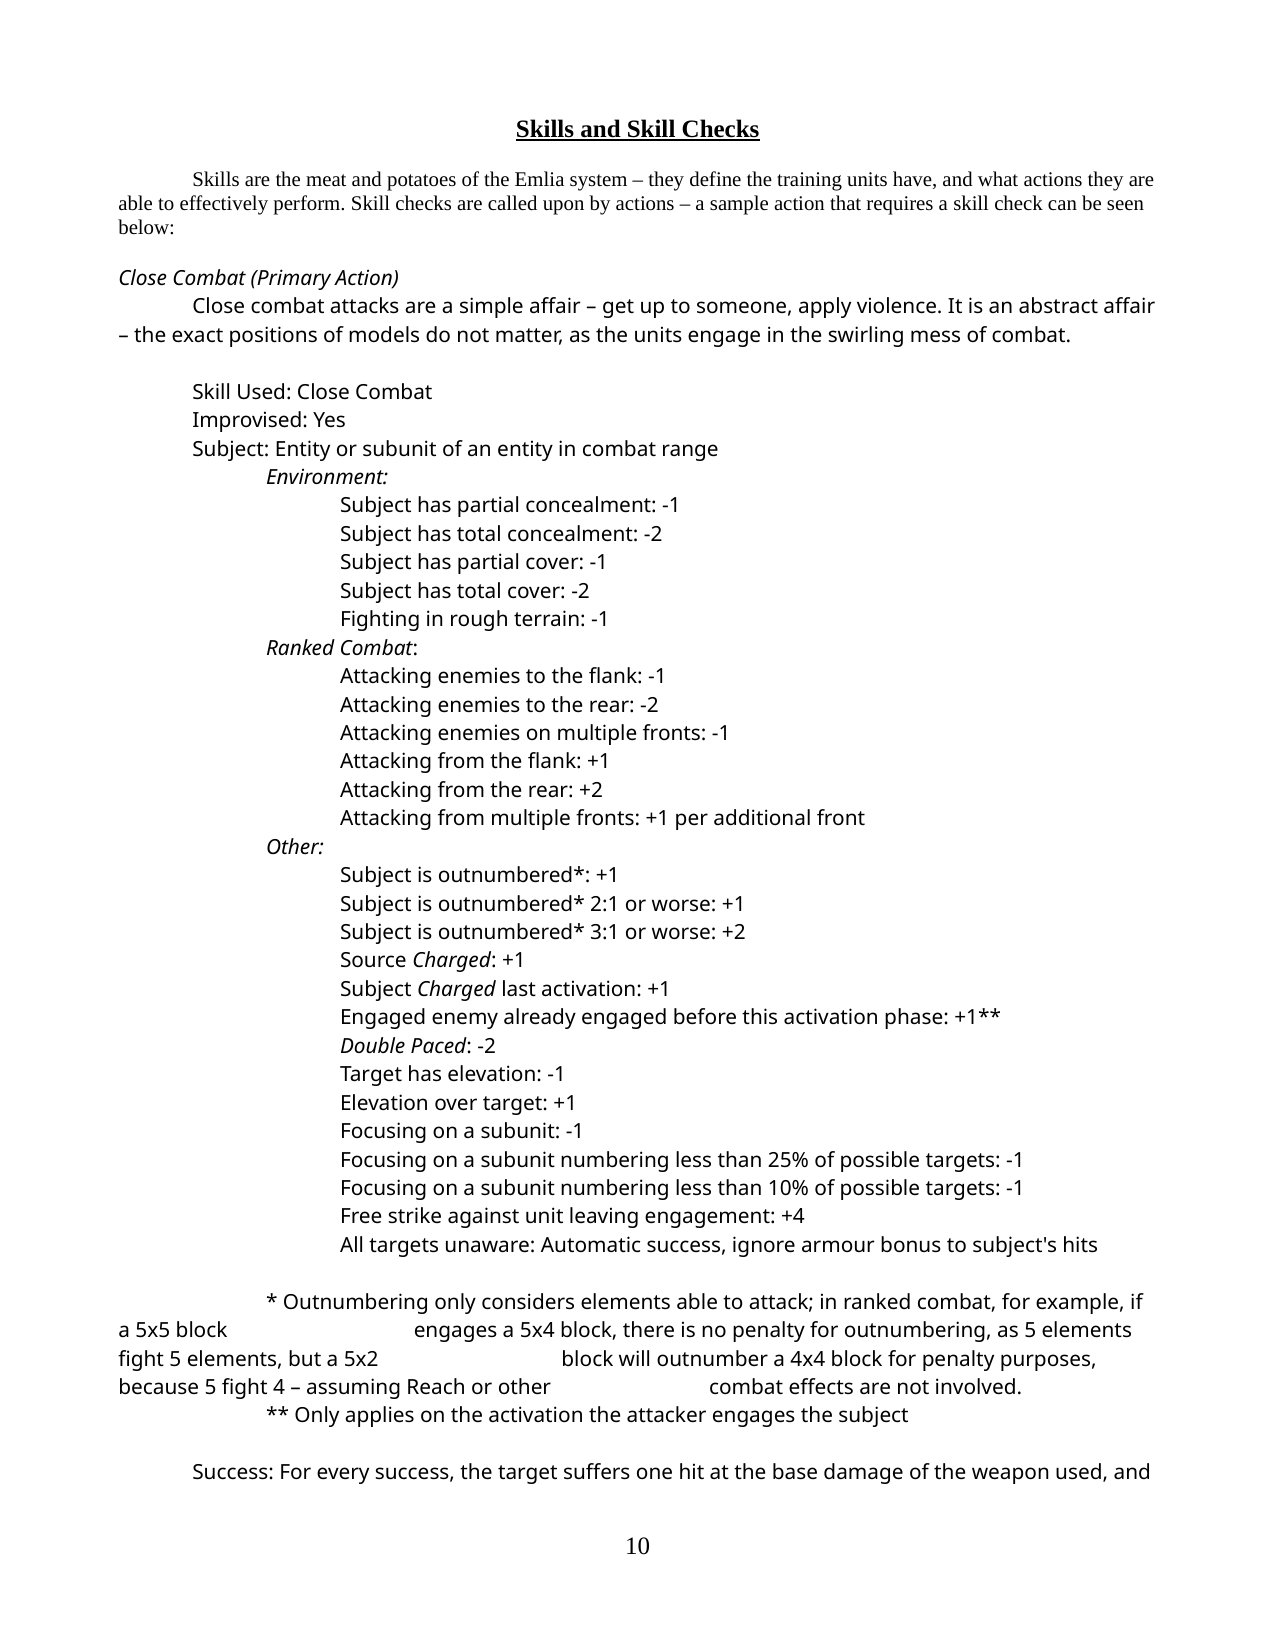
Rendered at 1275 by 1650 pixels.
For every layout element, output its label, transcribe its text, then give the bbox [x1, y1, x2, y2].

text Attacking enemies on multiple fronts: -1 [118, 718, 1157, 747]
text All targets unaware: Automatic success, ignore armour bonus to subject's hits [118, 1230, 1157, 1258]
text Attacking from multiple fronts: +1 per additional front [118, 803, 1157, 832]
text * Outnumbering only considers elements able to attack; in ranked combat, for example, if a 5x5 block engages a 5x4 block, there is no penalty for outnumbering, as 5 elements fight 5 elements, but a 5x2 block will outnumber a 4x4 block for penalty purposes, because 5 fight 4 – assuming Reach or other combat effects are not involved. [118, 1287, 1157, 1401]
subtitle Skills and Skill Checks [118, 114, 1157, 143]
text Skill Used: Close Combat [118, 377, 1157, 405]
text Subject has total concealment: -2 [118, 519, 1157, 547]
text Source Charged: +1 [118, 946, 1157, 974]
text Attacking enemies to the flank: -1 [118, 661, 1157, 690]
text Subject is outnumbered* 2:1 or worse: +1 [118, 889, 1157, 917]
text Double Paced: -2 [118, 1031, 1157, 1059]
text Engaged enemy already engaged before this activation phase: +1** [118, 1002, 1157, 1031]
text Subject: Entity or subunit of an entity in combat range [118, 434, 1157, 462]
text ** Only applies on the activation the attacker engages the subject [118, 1401, 1157, 1429]
text Attacking from the rear: +2 [118, 775, 1157, 803]
text Ranked Combat: [118, 633, 1157, 661]
text Success: For every success, the target suffers one hit at the base damage of the weapon used, and [118, 1457, 1157, 1486]
text Focusing on a subunit: -1 [118, 1116, 1157, 1145]
text Close Combat (Primary Action) [118, 263, 1157, 292]
text Subject has partial cover: -1 [118, 547, 1157, 576]
text Skills are the meat and potatoes of the Emlia system – they define the training units have, and what actions they are able to effectively perform. Skill checks are called upon by actions – a sample action that requires a skill check can be seen below: [118, 167, 1157, 239]
text Focusing on a subunit numbering less than 10% of possible targets: -1 [118, 1173, 1157, 1202]
text Subject Charged last activation: +1 [118, 974, 1157, 1002]
text Subject has partial concealment: -1 [118, 491, 1157, 519]
text Attacking from the flank: +1 [118, 747, 1157, 775]
text Elevation over target: +1 [118, 1088, 1157, 1116]
text Free strike against unit leaving engagement: +4 [118, 1202, 1157, 1230]
text Attacking enemies to the rear: -2 [118, 690, 1157, 718]
text Focusing on a subunit numbering less than 25% of possible targets: -1 [118, 1145, 1157, 1173]
text Target has elevation: -1 [118, 1059, 1157, 1088]
text Subject is outnumbered* 3:1 or worse: +2 [118, 917, 1157, 946]
text Subject has total cover: -2 [118, 576, 1157, 604]
text Improvised: Yes [118, 405, 1157, 434]
text Subject is outnumbered*: +1 [118, 860, 1157, 889]
text Fighting in rough terrain: -1 [118, 604, 1157, 633]
text Close combat attacks are a simple affair – get up to someone, apply violence. It is an abstract affair – the exact positions of models do not matter, as the units engage in the swirling mess of combat. [118, 292, 1157, 348]
text Other: [118, 832, 1157, 860]
text Environment: [118, 462, 1157, 491]
